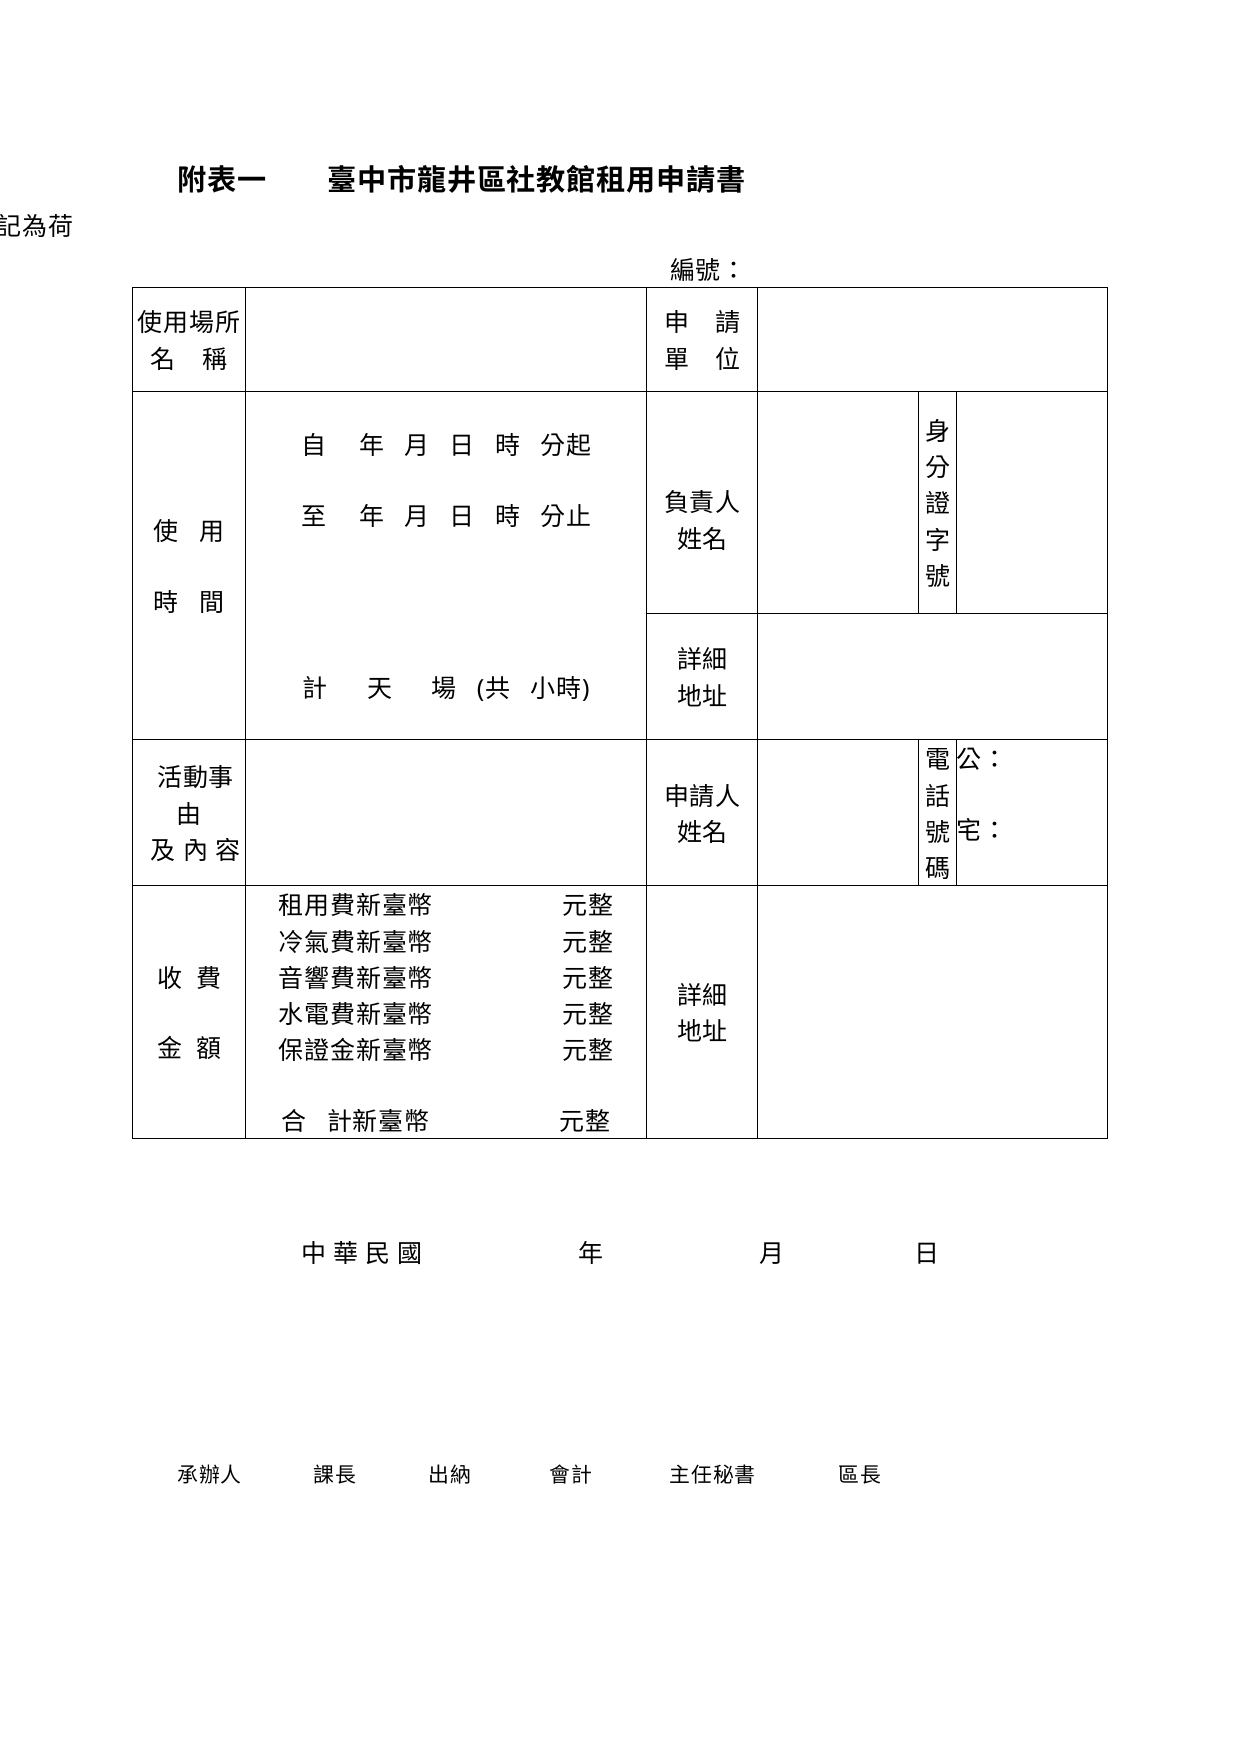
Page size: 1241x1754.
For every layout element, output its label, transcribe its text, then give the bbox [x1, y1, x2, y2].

table_cell 公： 宅： [957, 740, 1107, 885]
table_cell [758, 614, 1107, 739]
table_cell 身分證字號 [919, 392, 956, 613]
table_cell [758, 740, 918, 885]
text 中 華 民 國 年 月 日 [177, 1226, 1063, 1270]
table_cell [957, 392, 1107, 613]
table_cell 詳細 地址 [647, 886, 757, 1137]
text 承辦人 課長 出納 會計 主任秘書 區長 [177, 1445, 1063, 1488]
table_cell 使 用 時 間 [133, 392, 245, 739]
text 茲向貴區公所租用社教館願遵守管理要點所列各項規定，請惠予同意登記為荷 [177, 199, 1063, 243]
table_cell 自 年 月 日 時 分起 至 年 月 日 時 分止 計 天 場 (共 小時) [246, 392, 646, 739]
table_header 使用場所 名 稱 [133, 288, 245, 391]
text 附表一 臺中市龍井區社教館租用申請書 [177, 156, 1063, 199]
table_header 申 請 單 位 [647, 288, 757, 391]
table_cell [246, 740, 646, 885]
table_header [246, 288, 646, 391]
table_cell 電話號碼 [919, 740, 956, 885]
table_cell [758, 886, 1107, 1137]
table_header [758, 288, 1107, 391]
text 編號： [902, 243, 1063, 287]
table_cell 申請人 姓名 [647, 740, 757, 885]
table_cell [758, 392, 918, 613]
table_cell 負責人 姓名 [647, 392, 757, 613]
table_cell 詳細 地址 [647, 614, 757, 739]
table_cell 活動事由 及 內 容 [133, 740, 245, 885]
table_cell 收 費 金 額 [133, 886, 245, 1137]
table_cell 租用費新臺幣 元整 冷氣費新臺幣 元整 音響費新臺幣 元整 水電費新臺幣 元整 保證金新臺幣 元整 合 計新臺幣 元整 [246, 886, 646, 1137]
